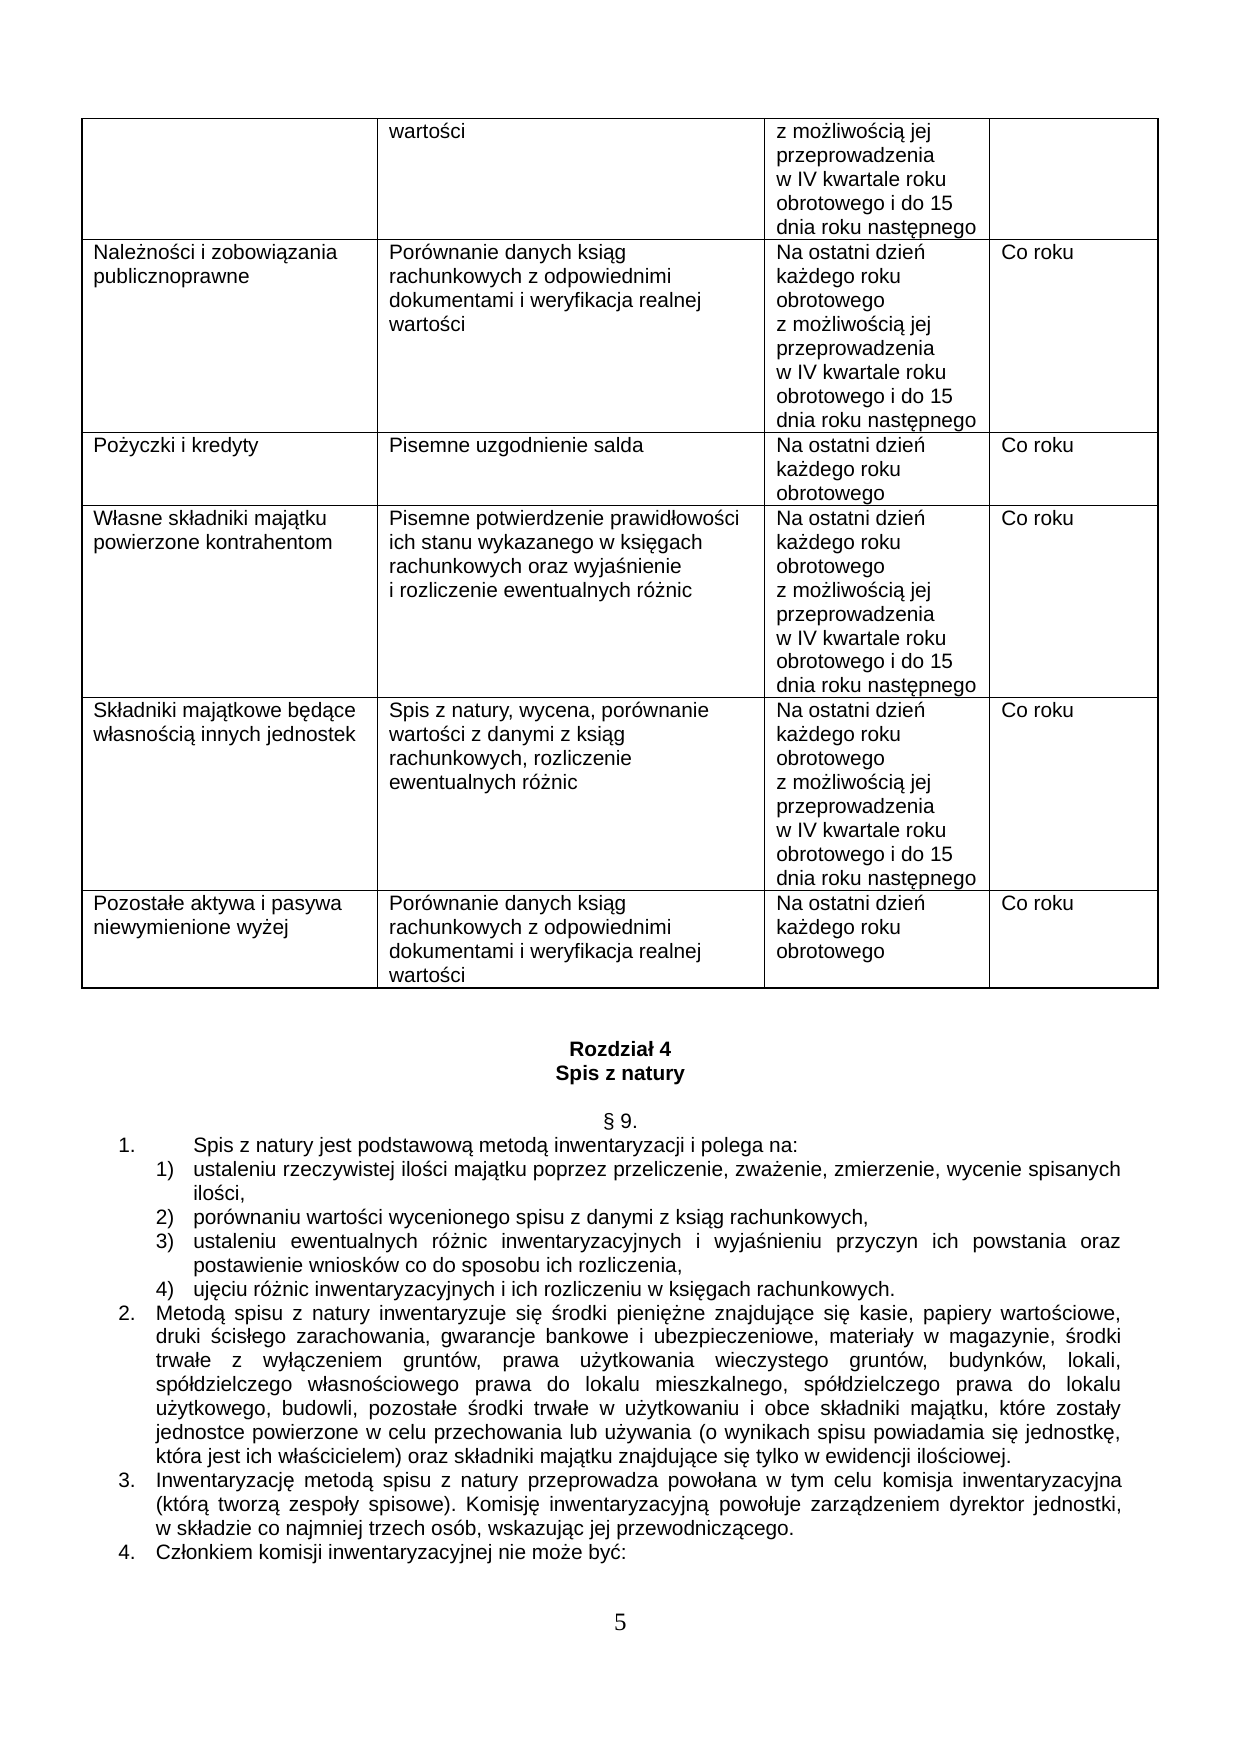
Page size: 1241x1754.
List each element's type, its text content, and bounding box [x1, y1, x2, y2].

text Spis z natury [118, 1061, 1122, 1085]
table_cell Spis z natury, wycena, porównanie wartości z danymi z ksiąg rachunkowych, rozliczenie ewentualnych różnic [378, 698, 764, 890]
table_cell Pisemne uzgodnienie salda [378, 433, 764, 504]
list ujęciu różnic inwentaryzacyjnych i ich rozliczeniu w księgach rachunkowych. [156, 1276, 1122, 1300]
text § 9. [118, 1109, 1122, 1133]
table_cell Porównanie danych ksiąg rachunkowych z odpowiednimi dokumentami i weryfikacja realnej wartości [378, 891, 764, 987]
table_cell Własne składniki majątku powierzone kontrahentom [83, 506, 377, 697]
table_cell Na ostatni dzień każdego roku obrotowego z możliwością jej przeprowadzenia w IV kwartale roku obrotowego i do 15 dnia roku następnego [765, 240, 989, 432]
table_cell Porównanie danych ksiąg rachunkowych z odpowiednimi dokumentami i weryfikacja realnej wartości [378, 240, 764, 432]
table_cell [990, 119, 1157, 239]
table_cell z możliwością jej przeprowadzenia w IV kwartale roku obrotowego i do 15 dnia roku następnego [765, 119, 989, 239]
table_cell Na ostatni dzień każdego roku obrotowego z możliwością jej przeprowadzenia w IV kwartale roku obrotowego i do 15 dnia roku następnego [765, 506, 989, 697]
table_cell Co roku [990, 433, 1157, 504]
table_cell Na ostatni dzień każdego roku obrotowego z możliwością jej przeprowadzenia w IV kwartale roku obrotowego i do 15 dnia roku następnego [765, 698, 989, 890]
list Inwentaryzację metodą spisu z natury przeprowadza powołana w tym celu komisja inwentaryzacyjna (którą tworzą zespoły spisowe). Komisję inwentaryzacyjną powołuje zarządzeniem dyrektor jednostki, w składzie co najmniej trzech osób, wskazując jej przewodniczącego. [118, 1468, 1122, 1540]
list ustaleniu ewentualnych różnic inwentaryzacyjnych i wyjaśnieniu przyczyn ich powstania oraz postawienie wniosków co do sposobu ich rozliczenia, [156, 1228, 1122, 1276]
table_cell Co roku [990, 698, 1157, 890]
table_cell Co roku [990, 506, 1157, 697]
table_cell Należności i zobowiązania publicznoprawne [83, 240, 377, 432]
list porównaniu wartości wycenionego spisu z danymi z ksiąg rachunkowych, [156, 1204, 1122, 1228]
table_cell Pożyczki i kredyty [83, 433, 377, 504]
table_cell Co roku [990, 240, 1157, 432]
text Rozdział 4 [118, 1037, 1122, 1061]
list Metodą spisu z natury inwentaryzuje się środki pieniężne znajdujące się kasie, papiery wartościowe, druki ścisłego zarachowania, gwarancje bankowe i ubezpieczeniowe, materiały w magazynie, środki trwałe z wyłączeniem gruntów, prawa użytkowania wieczystego gruntów, budynków, lokali, spółdzielczego własnościowego prawa do lokalu mieszkalnego, spółdzielczego prawa do lokalu użytkowego, budowli, pozostałe środki trwałe w użytkowaniu i obce składniki majątku, które zostały jednostce powierzone w celu przechowania lub używania (o wynikach spisu powiadamia się jednostkę, która jest ich właścicielem) oraz składniki majątku znajdujące się tylko w ewidencji ilościowej. [118, 1300, 1122, 1468]
table_cell wartości [378, 119, 764, 239]
list Spis z natury jest podstawową metodą inwentaryzacji i polega na: [118, 1133, 1122, 1157]
table_cell Pozostałe aktywa i pasywa niewymienione wyżej [83, 891, 377, 987]
list Członkiem komisji inwentaryzacyjnej nie może być: [118, 1540, 1122, 1564]
table_cell Na ostatni dzień każdego roku obrotowego [765, 891, 989, 987]
table_cell Pisemne potwierdzenie prawidłowości ich stanu wykazanego w księgach rachunkowych oraz wyjaśnienie i rozliczenie ewentualnych różnic [378, 506, 764, 697]
table_cell [83, 119, 377, 239]
list ustaleniu rzeczywistej ilości majątku poprzez przeliczenie, zważenie, zmierzenie, wycenie spisanych ilości, [156, 1157, 1122, 1204]
table_cell Składniki majątkowe będące własnością innych jednostek [83, 698, 377, 890]
table_cell Co roku [990, 891, 1157, 987]
table_cell Na ostatni dzień każdego roku obrotowego [765, 433, 989, 504]
